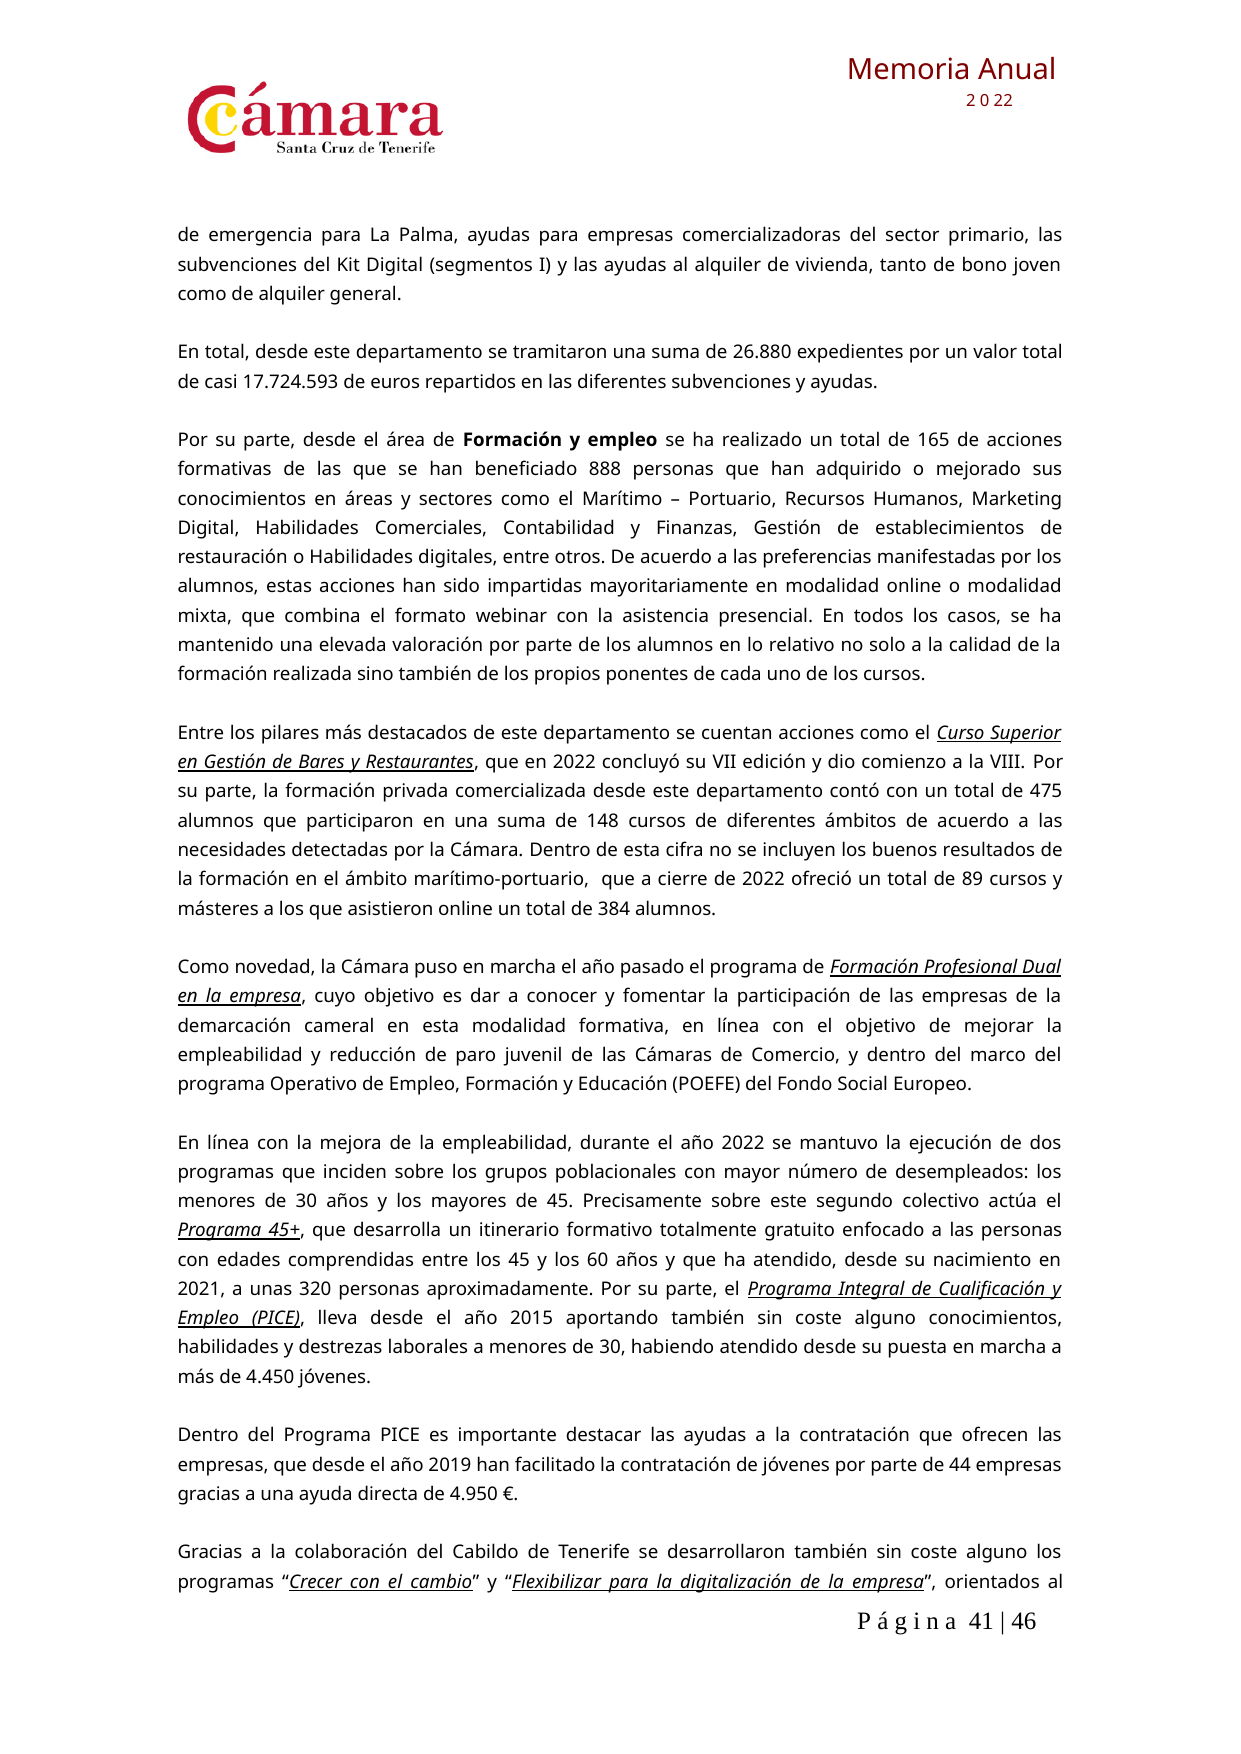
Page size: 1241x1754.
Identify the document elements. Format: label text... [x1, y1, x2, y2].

text Como novedad, la Cámara puso en marcha el año pasado el programa de Formación Profesional Dual en la empresa, cuyo objetivo es dar a conocer y fomentar la participación de las empresas de la demarcación cameral en esta modalidad formativa, en línea con el objetivo de mejorar la empleabilidad y reducción de paro juvenil de las Cámaras de Comercio, y dentro del marco del programa Operativo de Empleo, Formación y Educación (POEFE) del Fondo Social Europeo. [177, 953, 1063, 1096]
text En línea con la mejora de la empleabilidad, durante el año 2022 se mantuvo la ejecución de dos programas que inciden sobre los grupos poblacionales con mayor número de desempleados: los menores de 30 años y los mayores de 45. Precisamente sobre este segundo colectivo actúa el Programa 45+, que desarrolla un itinerario formativo totalmente gratuito enfocado a las personas con edades comprendidas entre los 45 y los 60 años y que ha atendido, desde su nacimiento en 2021, a unas 320 personas aproximadamente. Por su parte, el Programa Integral de Cualificación y Empleo (PICE), lleva desde el año 2015 aportando también sin coste alguno conocimientos, habilidades y destrezas laborales a menores de 30, habiendo atendido desde su puesta en marcha a más de 4.450 jóvenes. [177, 1129, 1063, 1389]
text Entre los pilares más destacados de este departamento se cuentan acciones como el Curso Superior en Gestión de Bares y Restaurantes, que en 2022 concluyó su VII edición y dio comienzo a la VIII. Por su parte, la formación privada comercializada desde este departamento contó con un total de 475 alumnos que participaron en una suma de 148 cursos de diferentes ámbitos de acuerdo a las necesidades detectadas por la Cámara. Dentro de esta cifra no se incluyen los buenos resultados de la formación en el ámbito marítimo-portuario, que a cierre de 2022 ofreció un total de 89 cursos y másteres a los que asistieron online un total de 384 alumnos. [177, 719, 1063, 920]
text En total, desde este departamento se tramitaron una suma de 26.880 expedientes por un valor total de casi 17.724.593 de euros repartidos en las diferentes subvenciones y ayudas. [177, 339, 1063, 393]
text de emergencia para La Palma, ayudas para empresas comercializadoras del sector primario, las subvenciones del Kit Digital (segmentos I) y las ayudas al alquiler de vivienda, tanto de bono joven como de alquiler general. [177, 222, 1063, 306]
text Dentro del Programa PICE es importante destacar las ayudas a la contratación que ofrecen las empresas, que desde el año 2019 han facilitado la contratación de jóvenes por parte de 44 empresas gracias a una ayuda directa de 4.950 €. [177, 1422, 1063, 1506]
text Gracias a la colaboración del Cabildo de Tenerife se desarrollaron también sin coste alguno los programas “Crecer con el cambio” y “Flexibilizar para la digitalización de la empresa”, orientados al [177, 1539, 1063, 1593]
text Por su parte, desde el área de Formación y empleo se ha realizado un total de 165 de acciones formativas de las que se han beneficiado 888 personas que han adquirido o mejorado sus conocimientos en áreas y sectores como el Marítimo – Portuario, Recursos Humanos, Marketing Digital, Habilidades Comerciales, Contabilidad y Finanzas, Gestión de establecimientos de restauración o Habilidades digitales, entre otros. De acuerdo a las preferencias manifestadas por los alumnos, estas acciones han sido impartidas mayoritariamente en modalidad online o modalidad mixta, que combina el formato webinar con la asistencia presencial. En todos los casos, se ha mantenido una elevada valoración por parte de los alumnos en lo relativo no solo a la calidad de la formación realizada sino también de los propios ponentes de cada uno de los cursos. [177, 426, 1063, 686]
